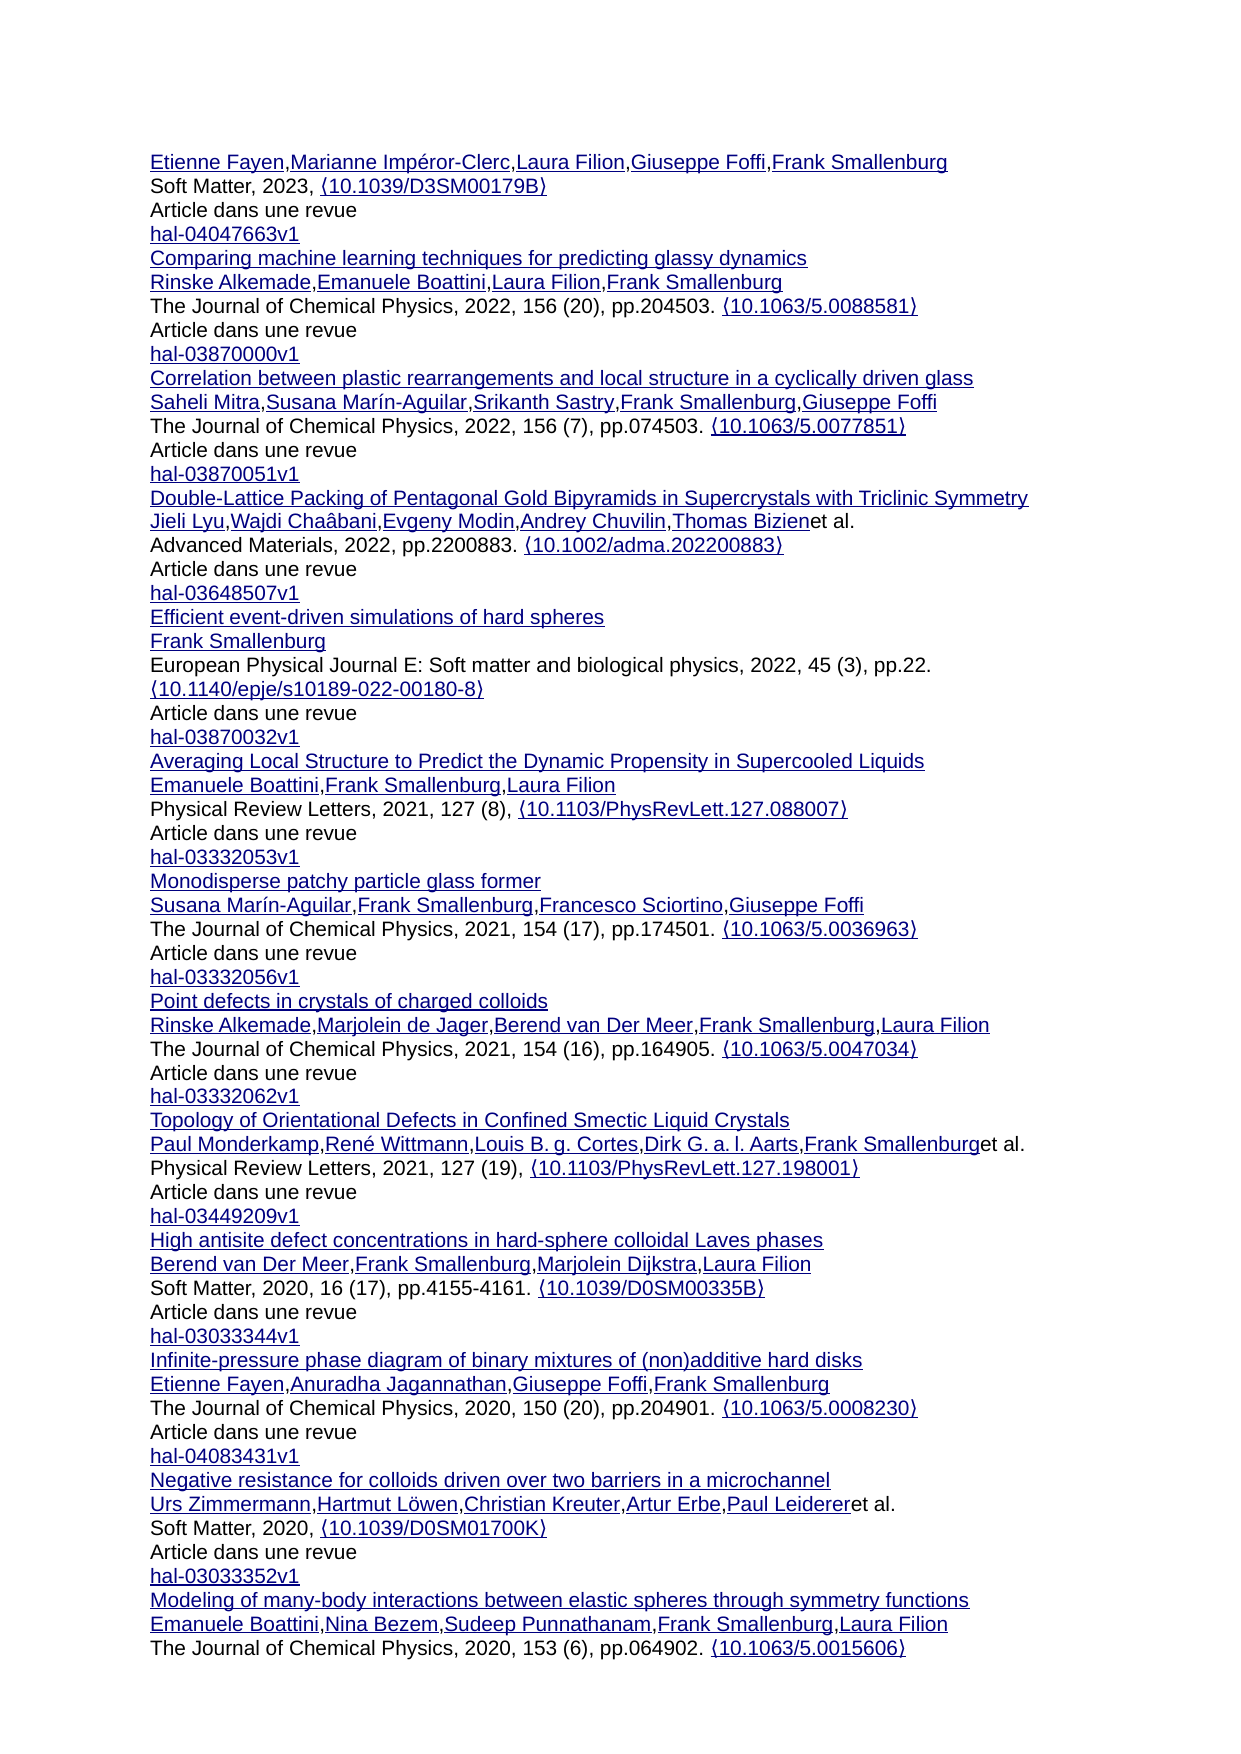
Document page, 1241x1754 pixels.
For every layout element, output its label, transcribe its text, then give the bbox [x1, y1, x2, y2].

table_cell Topology of Orientational Defects in Confined Smectic Liquid Crystals Paul Monderkamp,René Wittmann,Louis B. g. Cortes,Dirk G. a. l. Aarts,Frank Smallenburget al. Physical Review Letters, 2021, 127 (19), ⟨10.1103/PhysRevLett.127.198001⟩ Article dans une revue hal-03449209v1 [150, 1108, 1090, 1228]
table_cell Efficient event-driven simulations of hard spheres Frank Smallenburg European Physical Journal E: Soft matter and biological physics, 2022, 45 (3), pp.22. ⟨10.1140/epje/s10189-022-00180-8⟩ Article dans une revue hal-03870032v1 [150, 605, 1090, 749]
table_cell Double‐Lattice Packing of Pentagonal Gold Bipyramids in Supercrystals with Triclinic Symmetry Jieli Lyu,Wajdi Chaâbani,Evgeny Modin,Andrey Chuvilin,Thomas Bizienet al. Advanced Materials, 2022, pp.2200883. ⟨10.1002/adma.202200883⟩ Article dans une revue hal-03648507v1 [150, 485, 1090, 605]
table_cell Negative resistance for colloids driven over two barriers in a microchannel Urs Zimmermann,Hartmut Löwen,Christian Kreuter,Artur Erbe,Paul Leidereret al. Soft Matter, 2020, ⟨10.1039/D0SM01700K⟩ Article dans une revue hal-03033352v1 [150, 1468, 1090, 1587]
table_cell Correlation between plastic rearrangements and local structure in a cyclically driven glass Saheli Mitra,Susana Marín-Aguilar,Srikanth Sastry,Frank Smallenburg,Giuseppe Foffi The Journal of Chemical Physics, 2022, 156 (7), pp.074503. ⟨10.1063/5.0077851⟩ Article dans une revue hal-03870051v1 [150, 366, 1090, 485]
table_cell Comparing machine learning techniques for predicting glassy dynamics Rinske Alkemade,Emanuele Boattini,Laura Filion,Frank Smallenburg The Journal of Chemical Physics, 2022, 156 (20), pp.204503. ⟨10.1063/5.0088581⟩ Article dans une revue hal-03870000v1 [150, 246, 1090, 366]
table_cell High antisite defect concentrations in hard-sphere colloidal Laves phases Berend van Der Meer,Frank Smallenburg,Marjolein Dijkstra,Laura Filion Soft Matter, 2020, 16 (17), pp.4155-4161. ⟨10.1039/D0SM00335B⟩ Article dans une revue hal-03033344v1 [150, 1228, 1090, 1348]
table_cell Etienne Fayen,Marianne Impéror-Clerc,Laura Filion,Giuseppe Foffi,Frank Smallenburg Soft Matter, 2023, ⟨10.1039/D3SM00179B⟩ Article dans une revue hal-04047663v1 [150, 150, 1090, 246]
table_cell Infinite-pressure phase diagram of binary mixtures of (non)additive hard disks Etienne Fayen,Anuradha Jagannathan,Giuseppe Foffi,Frank Smallenburg The Journal of Chemical Physics, 2020, 150 (20), pp.204901. ⟨10.1063/5.0008230⟩ Article dans une revue hal-04083431v1 [150, 1348, 1090, 1468]
table_cell Point defects in crystals of charged colloids Rinske Alkemade,Marjolein de Jager,Berend van Der Meer,Frank Smallenburg,Laura Filion The Journal of Chemical Physics, 2021, 154 (16), pp.164905. ⟨10.1063/5.0047034⟩ Article dans une revue hal-03332062v1 [150, 989, 1090, 1108]
table_cell Averaging Local Structure to Predict the Dynamic Propensity in Supercooled Liquids Emanuele Boattini,Frank Smallenburg,Laura Filion Physical Review Letters, 2021, 127 (8), ⟨10.1103/PhysRevLett.127.088007⟩ Article dans une revue hal-03332053v1 [150, 749, 1090, 869]
table_cell Modeling of many-body interactions between elastic spheres through symmetry functions Emanuele Boattini,Nina Bezem,Sudeep Punnathanam,Frank Smallenburg,Laura Filion The Journal of Chemical Physics, 2020, 153 (6), pp.064902. ⟨10.1063/5.0015606⟩ [150, 1588, 1090, 1659]
table_cell Monodisperse patchy particle glass former Susana Marín-Aguilar,Frank Smallenburg,Francesco Sciortino,Giuseppe Foffi The Journal of Chemical Physics, 2021, 154 (17), pp.174501. ⟨10.1063/5.0036963⟩ Article dans une revue hal-03332056v1 [150, 869, 1090, 988]
